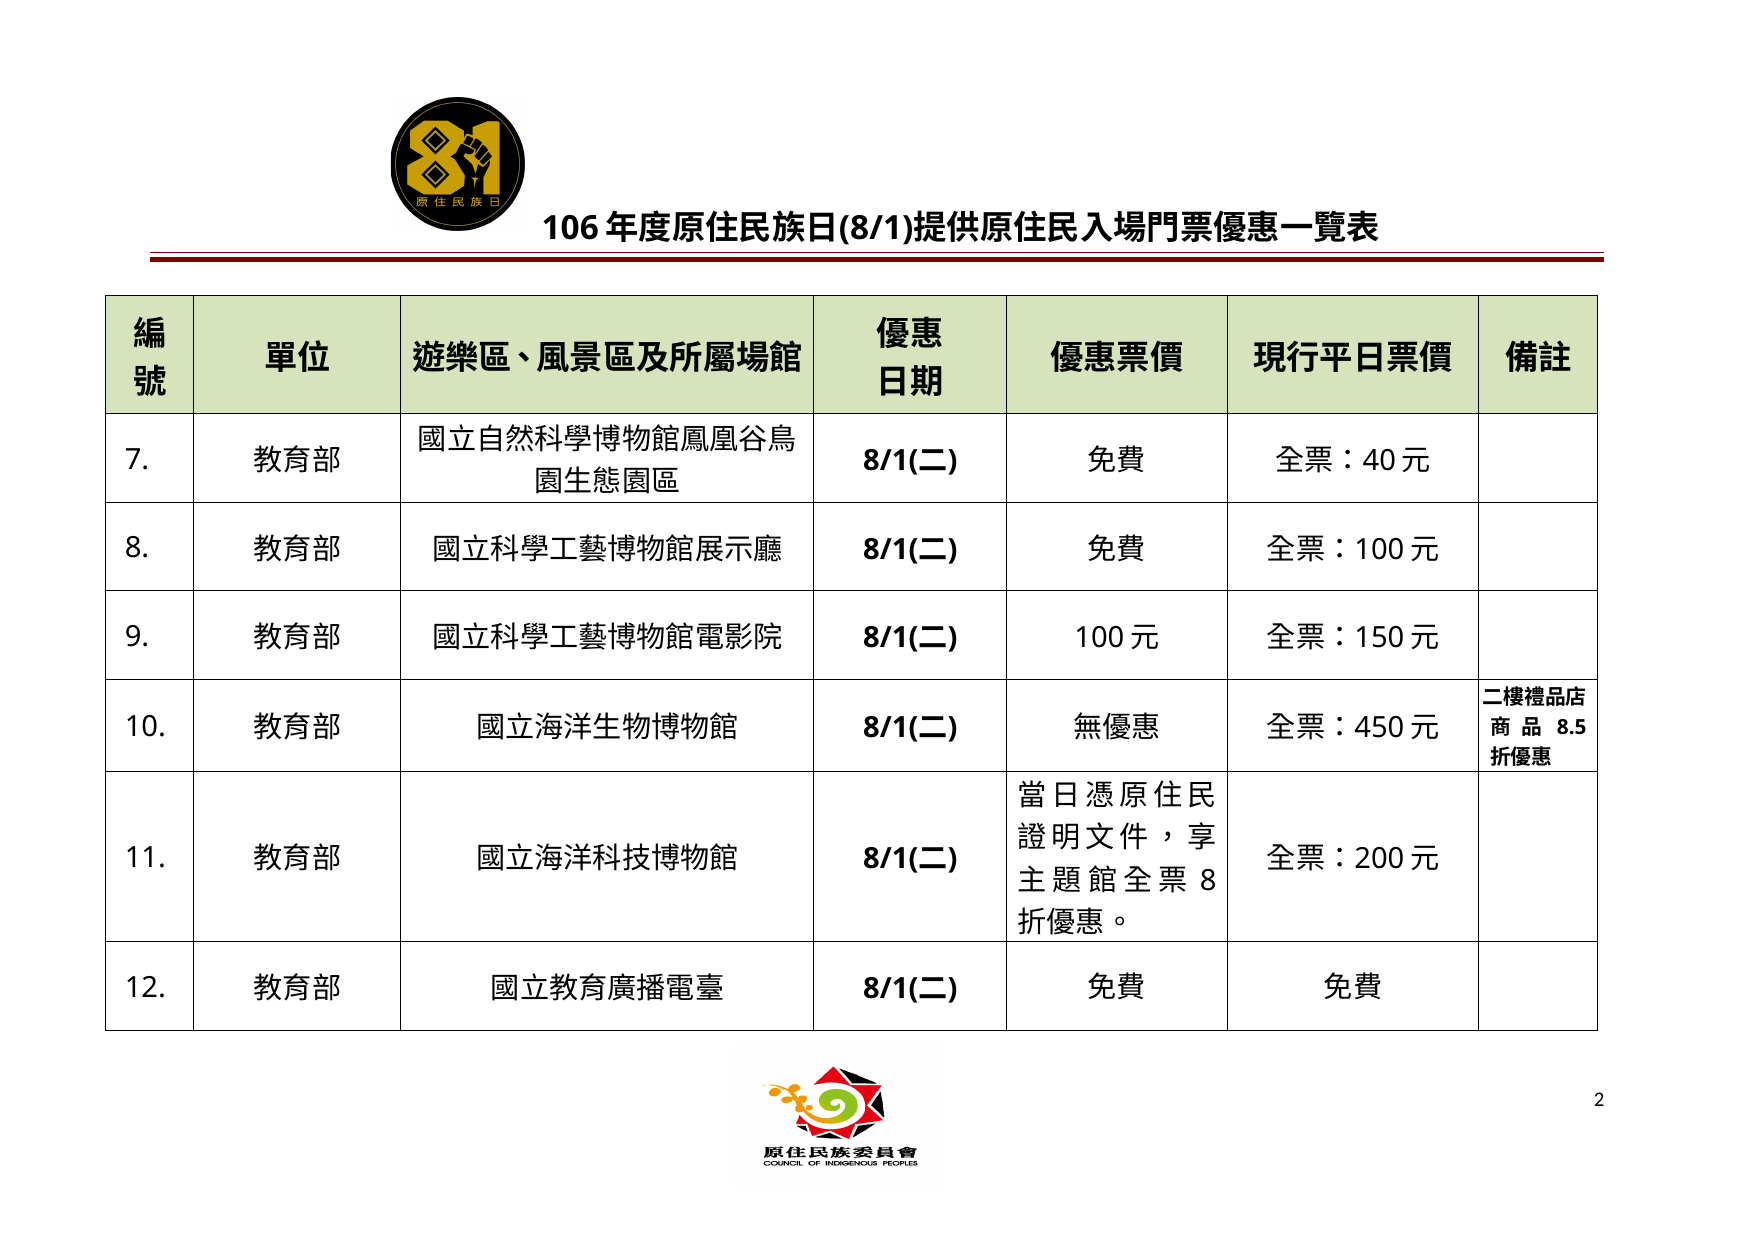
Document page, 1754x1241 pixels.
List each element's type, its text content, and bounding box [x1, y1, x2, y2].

table_cell 無優惠 [1007, 680, 1227, 771]
table_cell 教育部 [194, 503, 400, 590]
table_cell [106, 503, 193, 590]
table_cell 國立海洋科技博物館 [401, 772, 813, 941]
table_cell 免費 [1007, 503, 1227, 590]
table_cell 免費 [1228, 942, 1478, 1029]
table_cell 國立科學工藝博物館展示廳 [401, 503, 813, 590]
table_cell [106, 942, 193, 1029]
table_cell 8/1(二) [814, 680, 1006, 771]
table_header 備註 [1479, 296, 1597, 413]
table_cell 二樓禮品店商品8.5折優惠 [1479, 680, 1597, 771]
table_cell 全票：40元 [1228, 414, 1478, 502]
table_cell [1479, 772, 1597, 941]
table_cell 8/1(二) [814, 942, 1006, 1029]
table_cell 教育部 [194, 772, 400, 941]
table_header 現行平日票價 [1228, 296, 1478, 413]
table_cell [106, 680, 193, 771]
table_cell 8/1(二) [814, 591, 1006, 679]
table_cell [1479, 591, 1597, 679]
table_cell 免費 [1007, 414, 1227, 502]
table_cell 當日憑原住民證明文件，享主題館全票8折優惠。 [1007, 772, 1227, 941]
table_cell [1479, 503, 1597, 590]
table_cell 教育部 [194, 942, 400, 1029]
table_header 編號 [106, 296, 193, 413]
table_cell 教育部 [194, 414, 400, 502]
table_cell [106, 591, 193, 679]
table_cell 國立教育廣播電臺 [401, 942, 813, 1029]
table_header 優惠 日期 [814, 296, 1006, 413]
table_cell 免費 [1007, 942, 1227, 1029]
table_cell 全票：150元 [1228, 591, 1478, 679]
table_cell 國立海洋生物博物館 [401, 680, 813, 771]
picture [733, 1045, 946, 1188]
table_header 優惠票價 [1007, 296, 1227, 413]
table_cell 全票：200元 [1228, 772, 1478, 941]
table_cell [1479, 414, 1597, 502]
table_cell [106, 772, 193, 941]
table_header 單位 [194, 296, 400, 413]
picture [390, 97, 525, 231]
table_cell 8/1(二) [814, 503, 1006, 590]
table_cell [106, 414, 193, 502]
table_cell 8/1(二) [814, 772, 1006, 941]
table_cell 國立自然科學博物館鳳凰谷鳥園生態園區 [401, 414, 813, 502]
table_cell 國立科學工藝博物館電影院 [401, 591, 813, 679]
table_cell 全票：450元 [1228, 680, 1478, 771]
table_header 遊樂區、風景區及所屬場館 [401, 296, 813, 413]
table_cell 教育部 [194, 680, 400, 771]
table_cell 100元 [1007, 591, 1227, 679]
table_cell 全票：100元 [1228, 503, 1478, 590]
table_cell 8/1(二) [814, 414, 1006, 502]
table_cell 教育部 [194, 591, 400, 679]
table_cell [1479, 942, 1597, 1029]
